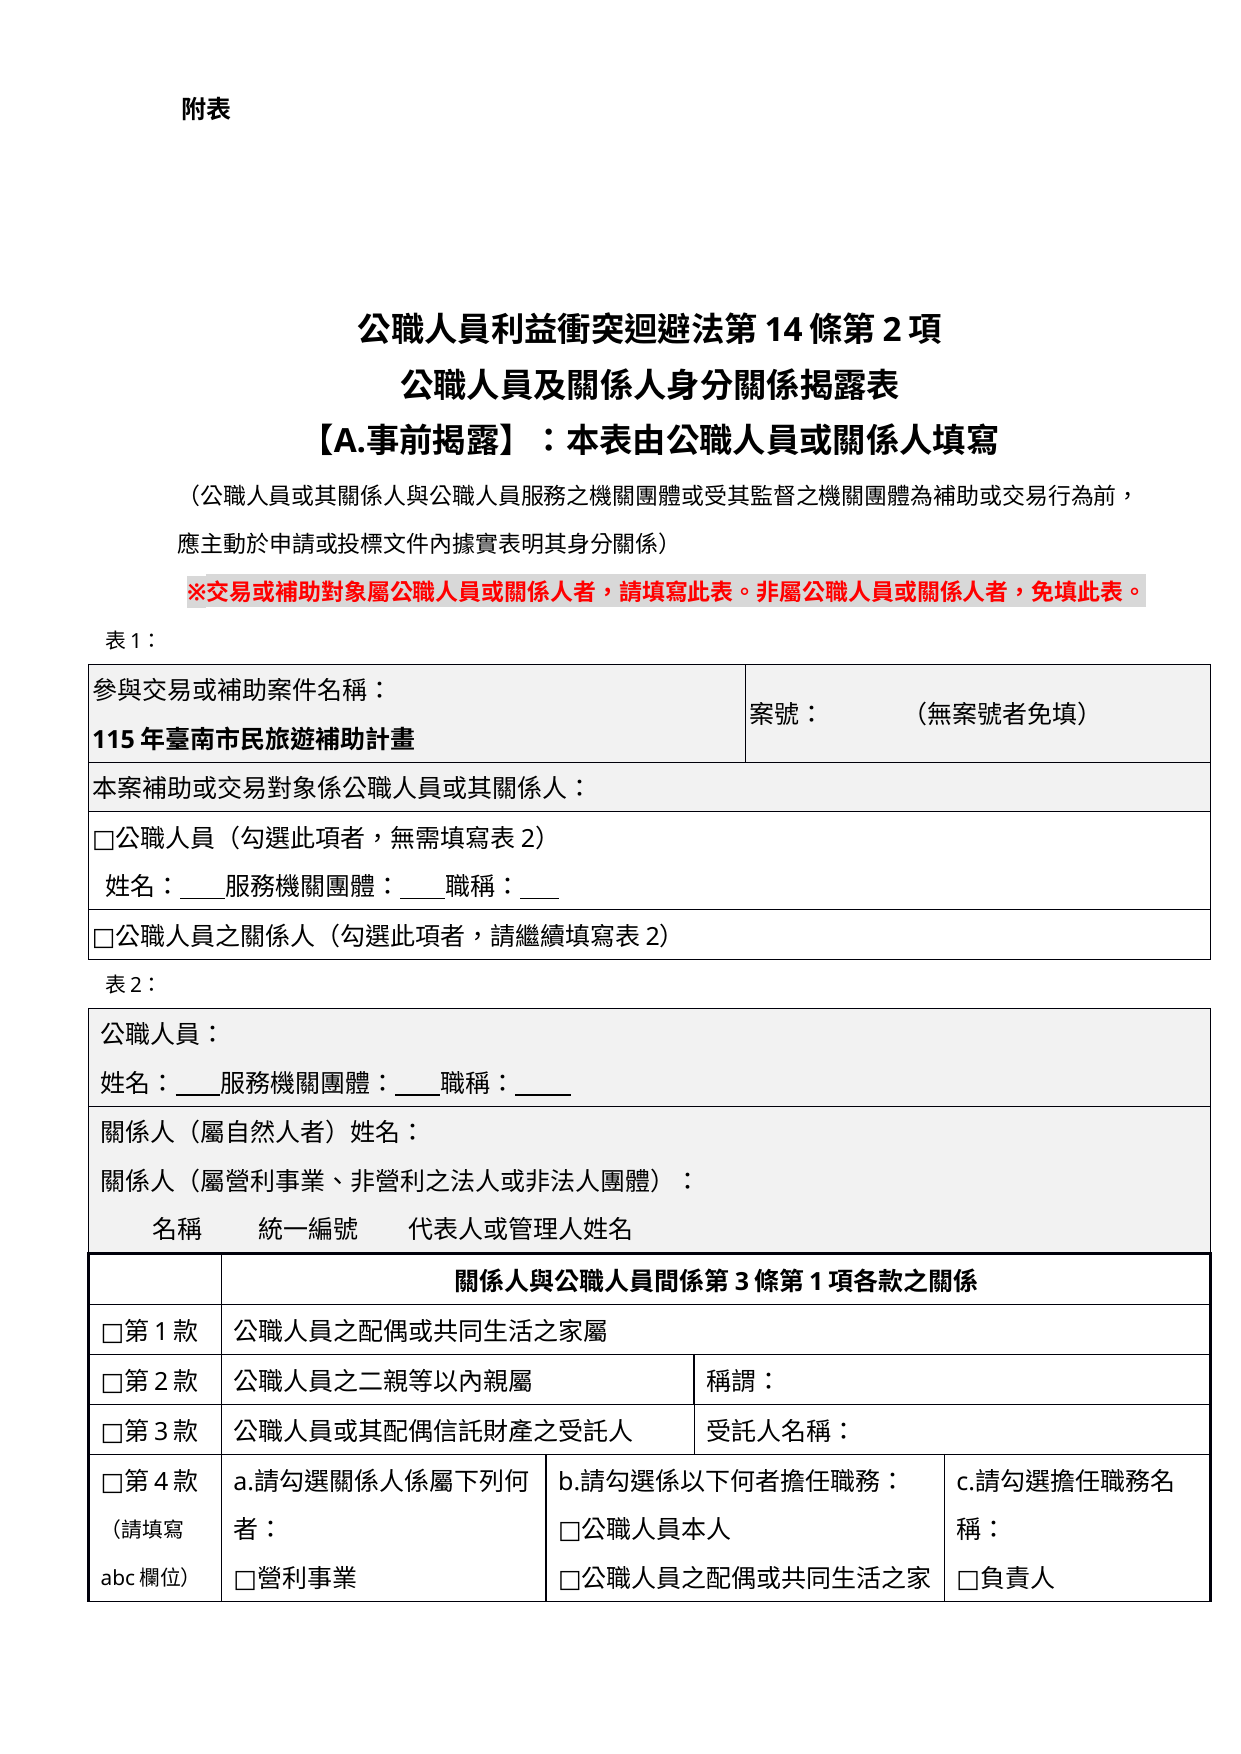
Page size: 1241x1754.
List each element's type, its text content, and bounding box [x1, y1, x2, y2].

table_cell □第2款 [90, 1355, 221, 1404]
table_cell 公職人員之配偶或共同生活之家屬 [222, 1305, 1209, 1354]
table_cell 關係人（屬自然人者）姓名： 關係人（屬營利事業、非營利之法人或非法人團體）： 名稱 統一編號 代表人或管理人姓名 [89, 1107, 1210, 1252]
text 表1： [88, 615, 1201, 664]
table_header 案號： （無案號者免填） [746, 665, 1210, 762]
table_cell 關係人與公職人員間係第3條第1項各款之關係 [222, 1255, 1209, 1304]
text 附表 [181, 89, 351, 125]
table_cell 公職人員或其配偶信託財產之受託人 [222, 1405, 694, 1454]
table_cell □第1款 [90, 1305, 221, 1354]
table_header 參與交易或補助案件名稱： 115年臺南市民旅遊補助計畫 [89, 665, 745, 762]
table_cell 稱謂： [695, 1355, 1209, 1404]
table_cell 受託人名稱： [695, 1405, 1209, 1454]
text 公職人員及關係人身分關係揭露表 [177, 359, 1122, 407]
table_cell 公職人員之二親等以內親屬 [222, 1355, 693, 1404]
text 【A.事前揭露】：本表由公職人員或關係人填寫 [177, 414, 1122, 463]
table_cell □公職人員之關係人（勾選此項者，請繼續填寫表2） [89, 910, 1210, 958]
table_header 公職人員： 姓名： 服務機關團體： 職稱： [89, 1009, 1210, 1106]
list ※交易或補助對象屬公職人員或關係人者，請填寫此表。非屬公職人員或關係人者，免填此表。 [162, 567, 1169, 615]
table_cell □公職人員（勾選此項者，無需填寫表2） 姓名： 服務機關團體： 職稱： [89, 812, 1210, 909]
table_cell □第3款 [90, 1405, 221, 1454]
table_cell [90, 1255, 221, 1304]
list （公職人員或其關係人與公職人員服務之機關團體或受其監督之機關團體為補助或交易行為前，應主動於申請或投標文件內據實表明其身分關係） [177, 470, 1125, 567]
text 表2： [88, 960, 1122, 1008]
table_cell a.請勾選關係人係屬下列何者： □營利事業 [222, 1455, 545, 1601]
table_cell 本案補助或交易對象係公職人員或其關係人： [89, 763, 1210, 811]
text 公職人員利益衝突迴避法第14條第2項 [177, 303, 1122, 352]
table_cell □第4款 （請填寫abc欄位） [90, 1455, 221, 1601]
table_cell b.請勾選係以下何者擔任職務： □公職人員本人 □公職人員之配偶或共同生活之家 [547, 1455, 944, 1601]
table_cell c.請勾選擔任職務名稱： □負責人 [945, 1455, 1209, 1601]
